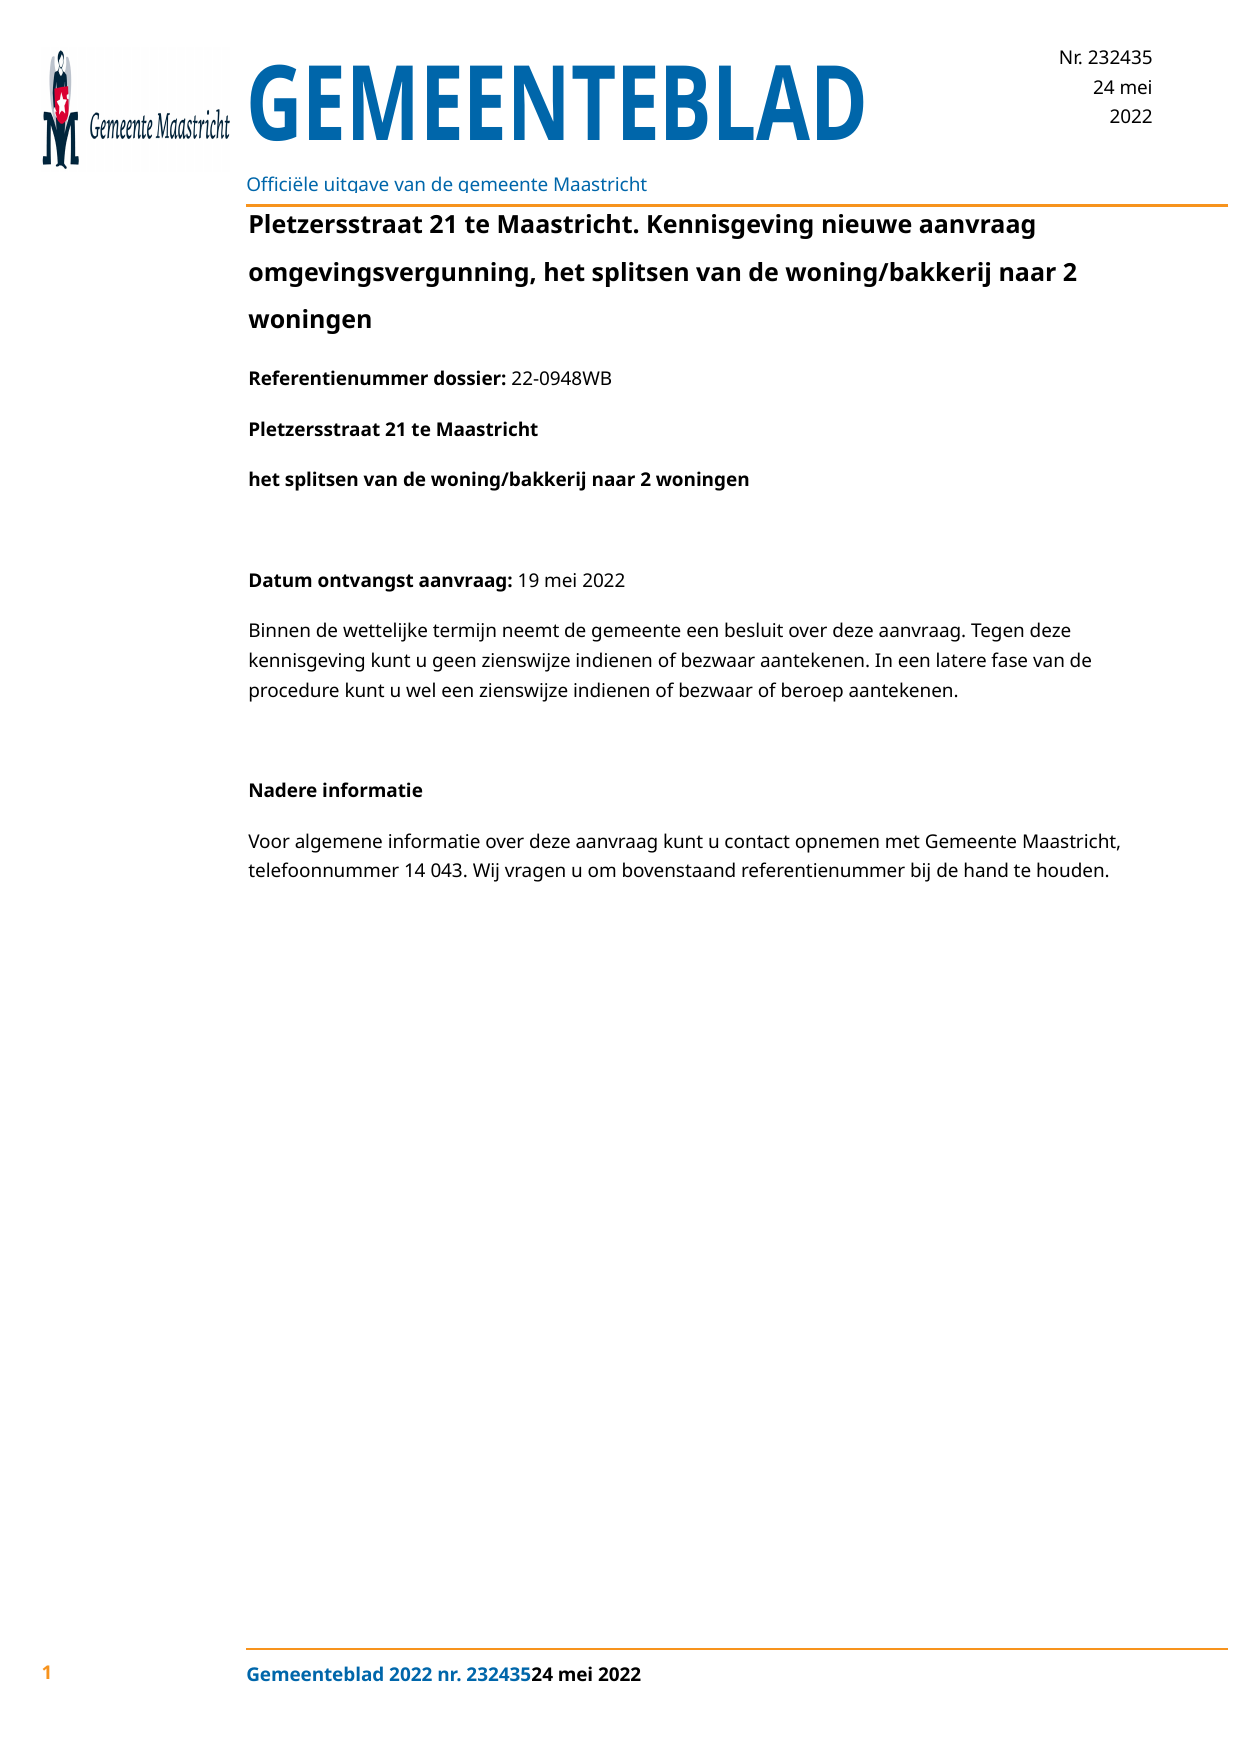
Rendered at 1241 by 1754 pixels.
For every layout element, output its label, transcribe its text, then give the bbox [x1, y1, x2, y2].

picture [41, 47, 231, 172]
text het splitsen van de woning/bakkerij naar 2 woningen [248, 466, 1152, 492]
text Binnen de wettelijke termijn neemt de gemeente een besluit over deze aanvraag. Tegen deze kennisgeving kunt u geen zienswijze indienen of bezwaar aantekenen. In een latere fase van de procedure kunt u wel een zienswijze indienen of bezwaar of beroep aantekenen. [248, 618, 1152, 702]
text Referentienummer dossier: 22-0948WB [248, 366, 1152, 391]
text Nadere informatie [248, 778, 1152, 803]
text Datum ontvangst aanvraag: 19 mei 2022 [248, 567, 1152, 593]
text Pletzersstraat 21 te Maastricht. Kennisgeving nieuwe aanvraag omgevingsvergunning, het splitsen van de woning/bakkerij naar 2 woningen [248, 207, 1152, 336]
text Voor algemene informatie over deze aanvraag kunt u contact opnemen met Gemeente Maastricht, telefoonnummer 14 043. Wij vragen u om bovenstaand referentienummer bij de hand te houden. [248, 828, 1152, 883]
text Pletzersstraat 21 te Maastricht [248, 416, 1152, 442]
